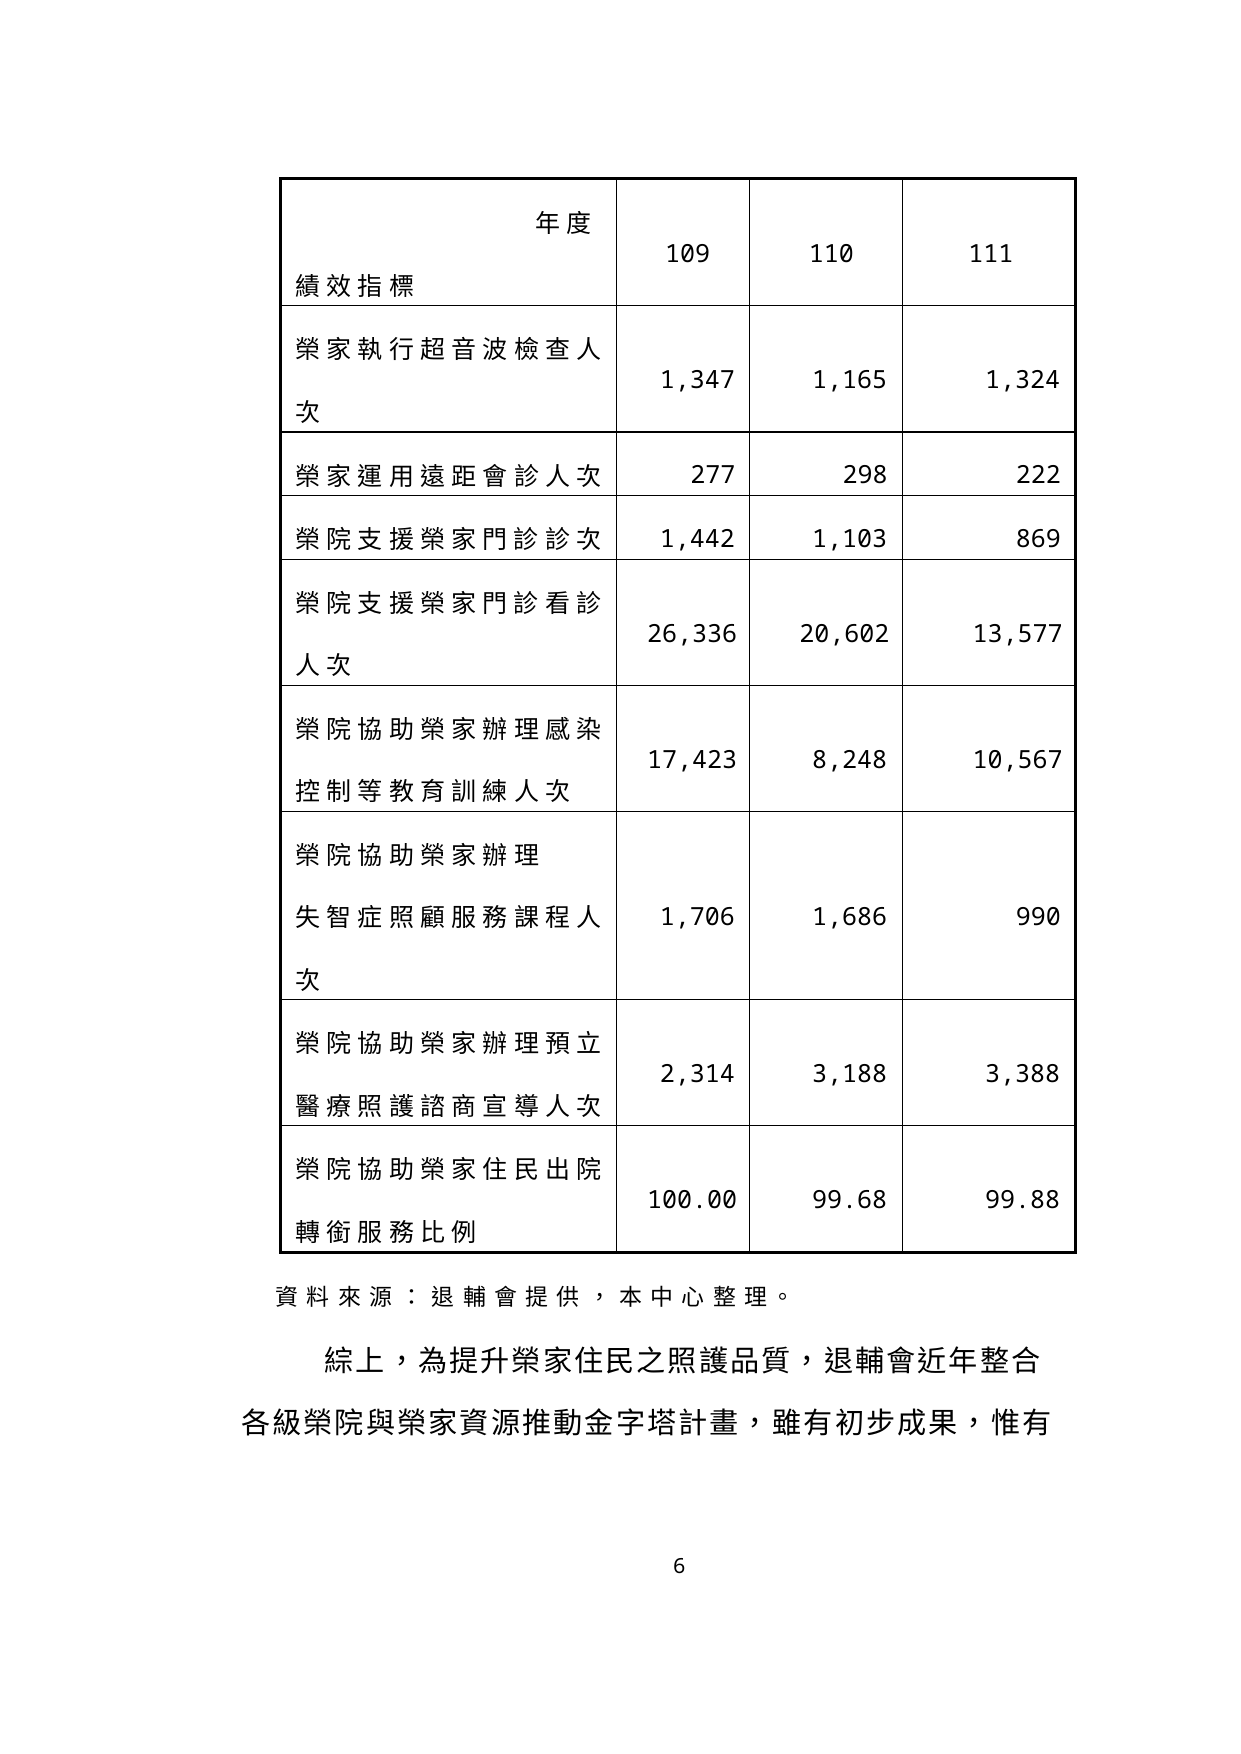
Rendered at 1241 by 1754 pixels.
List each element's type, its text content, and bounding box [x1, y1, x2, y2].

table_header 111 [903, 180, 1074, 305]
table_cell 榮院協助榮家住民出院 轉銜服務比例 [282, 1126, 616, 1251]
table_cell 99.68 [750, 1126, 902, 1251]
table_cell 榮家運用遠距會診人次 [282, 433, 616, 495]
table_cell 1,165 [750, 306, 902, 431]
table_cell 1,347 [617, 306, 749, 431]
table_cell 榮院支援榮家門診診次 [282, 496, 616, 558]
table_cell 277 [617, 433, 749, 495]
table_cell 13,577 [903, 560, 1074, 684]
table_cell 8,248 [750, 686, 902, 811]
table_cell 榮院協助榮家辦理 失智症照顧服務課程人次 [282, 812, 616, 999]
table_cell 26,336 [617, 560, 749, 684]
table_cell 榮院協助榮家辦理感染控制等教育訓練人次 [282, 686, 616, 811]
table_header 109 [617, 180, 749, 305]
table_cell 1,103 [750, 496, 902, 558]
table_cell 1,324 [903, 306, 1074, 431]
table_cell 2,314 [617, 1000, 749, 1125]
table_cell 榮院支援榮家門診看診人次 [282, 560, 616, 684]
table_cell 榮家執行超音波檢查人次 [282, 306, 616, 431]
table_cell 10,567 [903, 686, 1074, 811]
table_cell 1,686 [750, 812, 902, 999]
table_cell 17,423 [617, 686, 749, 811]
text 資料來源：退輔會提供，本中心整理。 [177, 1254, 1063, 1317]
table_cell 869 [903, 496, 1074, 558]
table_cell 99.88 [903, 1126, 1074, 1251]
text 綜上，為提升榮家住民之照護品質，退輔會近年整合各級榮院與榮家資源推動金字塔計畫，雖有初步成果，惟有 [236, 1317, 1063, 1442]
table_cell 3,388 [903, 1000, 1074, 1125]
table_header 110 [750, 180, 902, 305]
table_cell 1,442 [617, 496, 749, 558]
table_cell 298 [750, 433, 902, 495]
table_header 年度 績效指標 [282, 180, 616, 305]
table_cell 990 [903, 812, 1074, 999]
table_cell 20,602 [750, 560, 902, 684]
table_cell 1,706 [617, 812, 749, 999]
table_cell 100.00 [617, 1126, 749, 1251]
table_cell 222 [903, 433, 1074, 495]
table_cell 3,188 [750, 1000, 902, 1125]
table_cell 榮院協助榮家辦理預立醫療照護諮商宣導人次 [282, 1000, 616, 1125]
